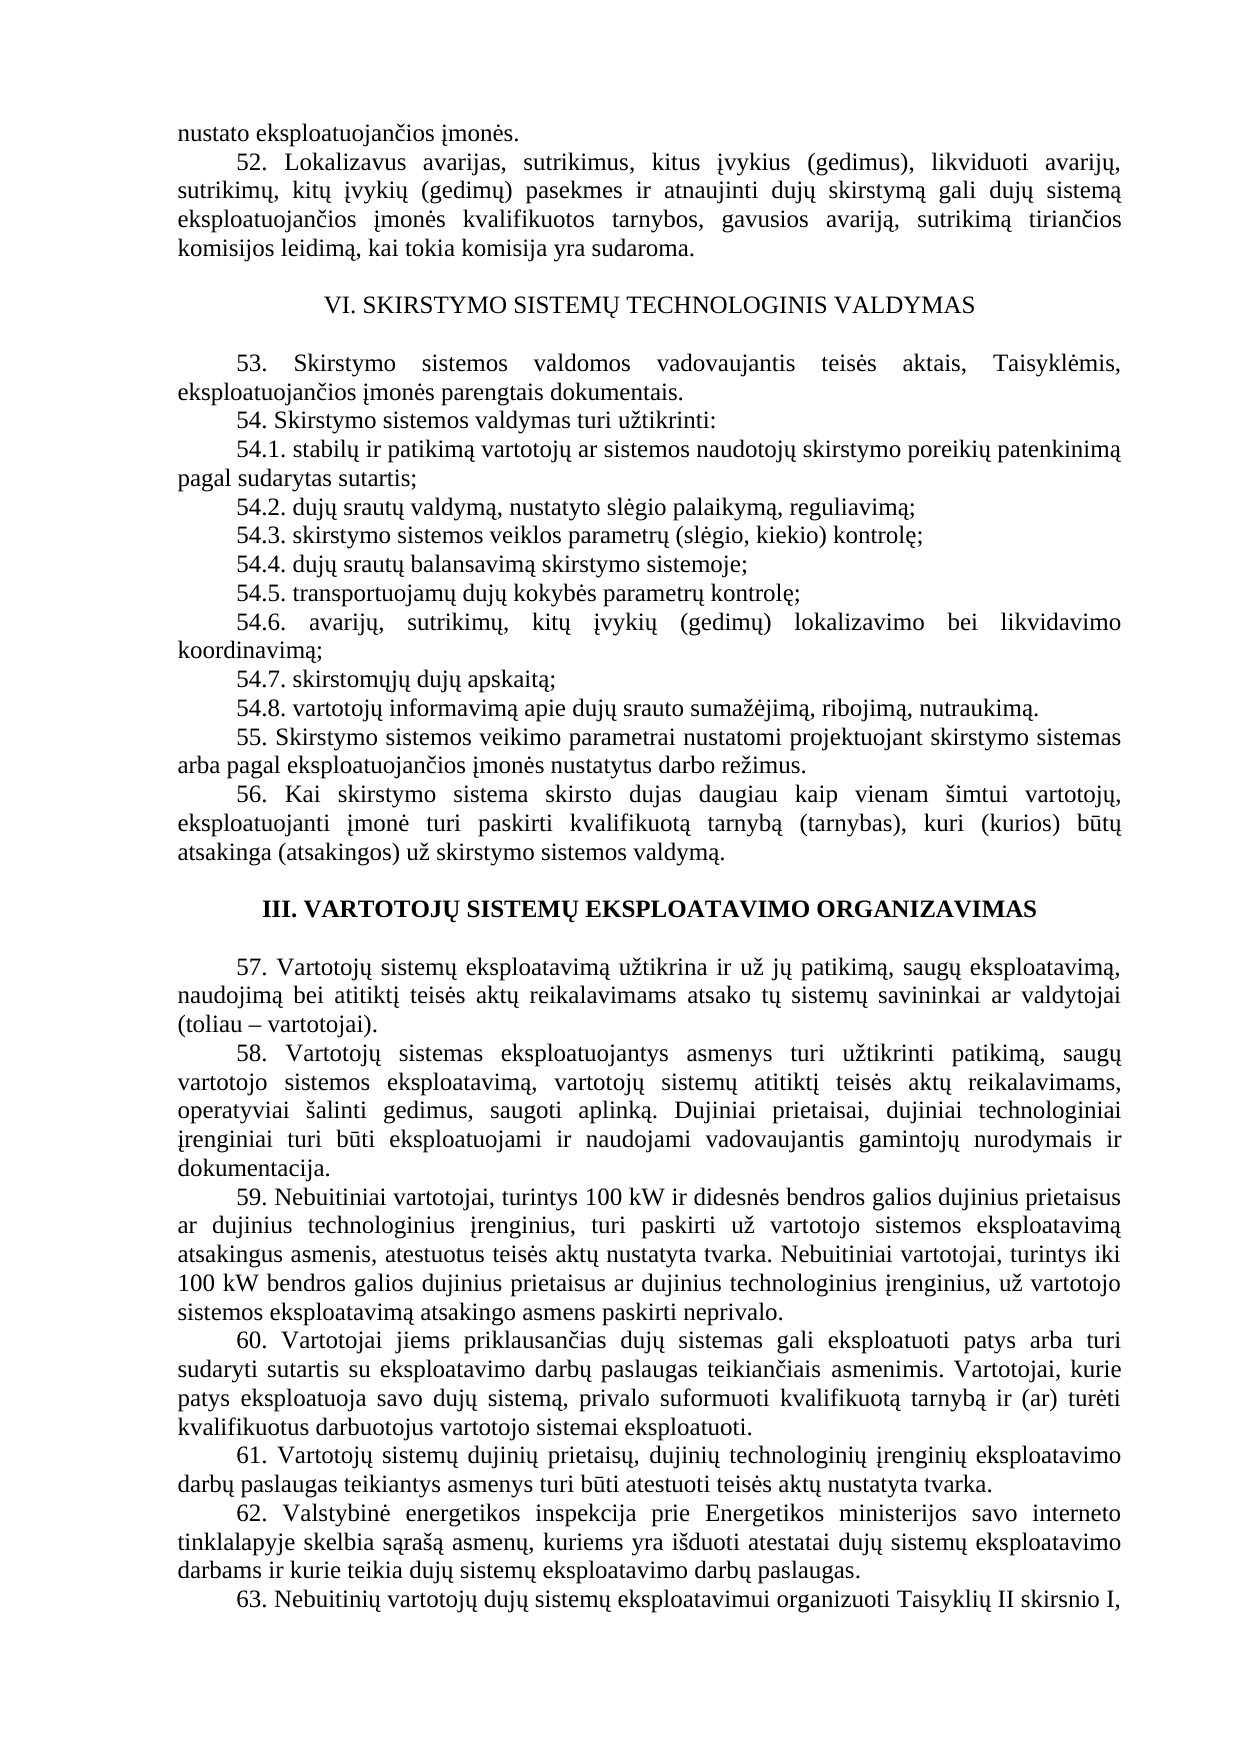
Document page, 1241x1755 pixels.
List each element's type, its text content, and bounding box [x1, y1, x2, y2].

text 54.4. dujų srautų balansavimą skirstymo sistemoje; [177, 549, 1122, 578]
text 54.2. dujų srautų valdymą, nustatyto slėgio palaikymą, reguliavimą; [177, 492, 1122, 521]
text 55. Skirstymo sistemos veikimo parametrai nustatomi projektuojant skirstymo sistemas arba pagal eksploatuojančios įmonės nustatytus darbo režimus. [177, 722, 1122, 779]
text 54.8. vartotojų informavimą apie dujų srauto sumažėjimą, ribojimą, nutraukimą. [177, 693, 1122, 722]
text VI. SKIRSTYMO SISTEMŲ TECHNOLOGINIS VALDYMAS [177, 291, 1122, 319]
text 58. Vartotojų sistemas eksploatuojantys asmenys turi užtikrinti patikimą, saugų vartotojo sistemos eksploatavimą, vartotojų sistemų atitiktį teisės aktų reikalavimams, operatyviai šalinti gedimus, saugoti aplinką. Dujiniai prietaisai, dujiniai technologiniai įrenginiai turi būti eksploatuojami ir naudojami vadovaujantis gamintojų nurodymais ir dokumentacija. [177, 1038, 1122, 1182]
text 54.3. skirstymo sistemos veiklos parametrų (slėgio, kiekio) kontrolę; [177, 521, 1122, 549]
text 54.1. stabilų ir patikimą vartotojų ar sistemos naudotojų skirstymo poreikių patenkinimą pagal sudarytas sutartis; [177, 434, 1122, 492]
text 53. Skirstymo sistemos valdomos vadovaujantis teisės aktais, Taisyklėmis, eksploatuojančios įmonės parengtais dokumentais. [177, 348, 1122, 406]
text 61. Vartotojų sistemų dujinių prietaisų, dujinių technologinių įrenginių eksploatavimo darbų paslaugas teikiantys asmenys turi būti atestuoti teisės aktų nustatyta tvarka. [177, 1441, 1122, 1498]
text 56. Kai skirstymo sistema skirsto dujas daugiau kaip vienam šimtui vartotojų, eksploatuojanti įmonė turi paskirti kvalifikuotą tarnybą (tarnybas), kuri (kurios) būtų atsakinga (atsakingos) už skirstymo sistemos valdymą. [177, 779, 1122, 866]
text 59. Nebuitiniai vartotojai, turintys 100 kW ir didesnės bendros galios dujinius prietaisus ar dujinius technologinius įrenginius, turi paskirti už vartotojo sistemos eksploatavimą atsakingus asmenis, atestuotus teisės aktų nustatyta tvarka. Nebuitiniai vartotojai, turintys iki 100 kW bendros galios dujinius prietaisus ar dujinius technologinius įrenginius, už vartotojo sistemos eksploatavimą atsakingo asmens paskirti neprivalo. [177, 1182, 1122, 1326]
text 57. Vartotojų sistemų eksploatavimą užtikrina ir už jų patikimą, saugų eksploatavimą, naudojimą bei atitiktį teisės aktų reikalavimams atsako tų sistemų savininkai ar valdytojai (toliau – vartotojai). [177, 952, 1122, 1038]
text 52. Lokalizavus avarijas, sutrikimus, kitus įvykius (gedimus), likviduoti avarijų, sutrikimų, kitų įvykių (gedimų) pasekmes ir atnaujinti dujų skirstymą gali dujų sistemą eksploatuojančios įmonės kvalifikuotos tarnybos, gavusios avariją, sutrikimą tiriančios komisijos leidimą, kai tokia komisija yra sudaroma. [177, 147, 1122, 262]
text 54.5. transportuojamų dujų kokybės parametrų kontrolę; [177, 578, 1122, 607]
text 63. Nebuitinių vartotojų dujų sistemų eksploatavimui organizuoti Taisyklių II skirsnio I, [177, 1584, 1122, 1613]
text 60. Vartotojai jiems priklausančias dujų sistemas gali eksploatuoti patys arba turi sudaryti sutartis su eksploatavimo darbų paslaugas teikiančiais asmenimis. Vartotojai, kurie patys eksploatuoja savo dujų sistemą, privalo suformuoti kvalifikuotą tarnybą ir (ar) turėti kvalifikuotus darbuotojus vartotojo sistemai eksploatuoti. [177, 1326, 1122, 1441]
text 54. Skirstymo sistemos valdymas turi užtikrinti: [177, 406, 1122, 434]
text 54.6. avarijų, sutrikimų, kitų įvykių (gedimų) lokalizavimo bei likvidavimo koordinavimą; [177, 607, 1122, 664]
text III. vartotojų sistemų Eksploatavimo organizavimas [177, 894, 1122, 923]
text 62. Valstybinė energetikos inspekcija prie Energetikos ministerijos savo interneto tinklalapyje skelbia sąrašą asmenų, kuriems yra išduoti atestatai dujų sistemų eksploatavimo darbams ir kurie teikia dujų sistemų eksploatavimo darbų paslaugas. [177, 1498, 1122, 1584]
text nustato eksploatuojančios įmonės. [177, 118, 1122, 147]
text 54.7. skirstomųjų dujų apskaitą; [177, 664, 1122, 693]
